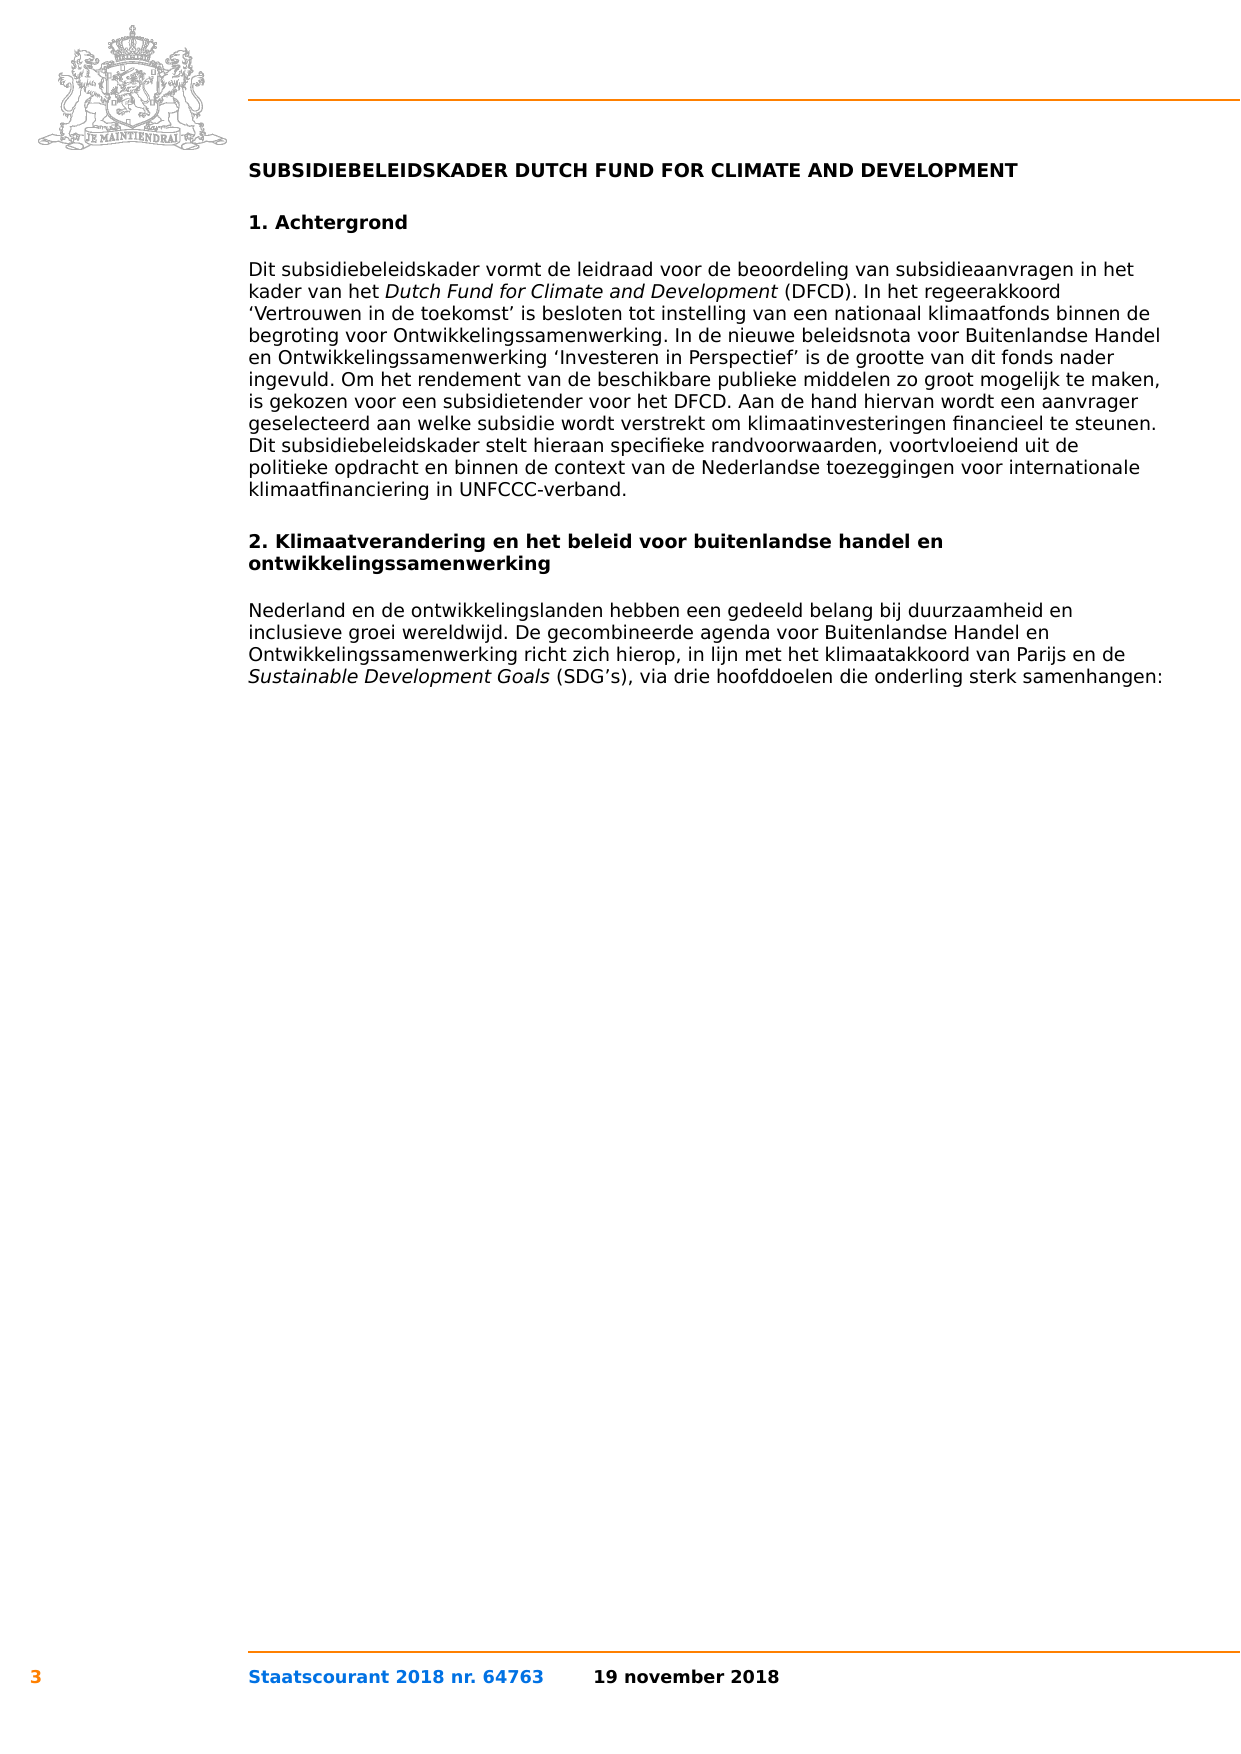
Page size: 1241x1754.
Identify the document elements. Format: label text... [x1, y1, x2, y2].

subtitle SUBSIDIEBELEIDSKADER DUTCH FUND FOR CLIMATE AND DEVELOPMENT [248, 160, 1163, 182]
text Dit subsidiebeleidskader vormt de leidraad voor de beoordeling van subsidieaanvragen in het kader van het Dutch Fund for Climate and Development (DFCD). In het regeerakkoord ‘Vertrouwen in de toekomst’ is besloten tot instelling van een nationaal klimaatfonds binnen de begroting voor Ontwikkelingssamenwerking. In de nieuwe beleidsnota voor Buitenlandse Handel en Ontwikkelingssamenwerking ‘Investeren in Perspectief’ is de grootte van dit fonds nader ingevuld. Om het rendement van de beschikbare publieke middelen zo groot mogelijk te maken, is gekozen voor een subsidietender voor het DFCD. Aan de hand hiervan wordt een aanvrager geselecteerd aan welke subsidie wordt verstrekt om klimaatinvesteringen financieel te steunen. Dit subsidiebeleidskader stelt hieraan specifieke randvoorwaarden, voortvloeiend uit de politieke opdracht en binnen de context van de Nederlandse toezeggingen voor internationale klimaatfinanciering in UNFCCC-verband. [248, 259, 1163, 501]
subtitle 2. Klimaatverandering en het beleid voor buitenlandse handel en ontwikkelingssamenwerking [248, 531, 1163, 574]
text Nederland en de ontwikkelingslanden hebben een gedeeld belang bij duurzaamheid en inclusieve groei wereldwijd. De gecombineerde agenda voor Buitenlandse Handel en Ontwikkelingssamenwerking richt zich hierop, in lijn met het klimaatakkoord van Parijs en de Sustainable Development Goals (SDG’s), via drie hoofddoelen die onderling sterk samenhangen: [248, 599, 1163, 687]
subtitle 1. Achtergrond [248, 212, 1163, 234]
picture [38, 25, 227, 150]
